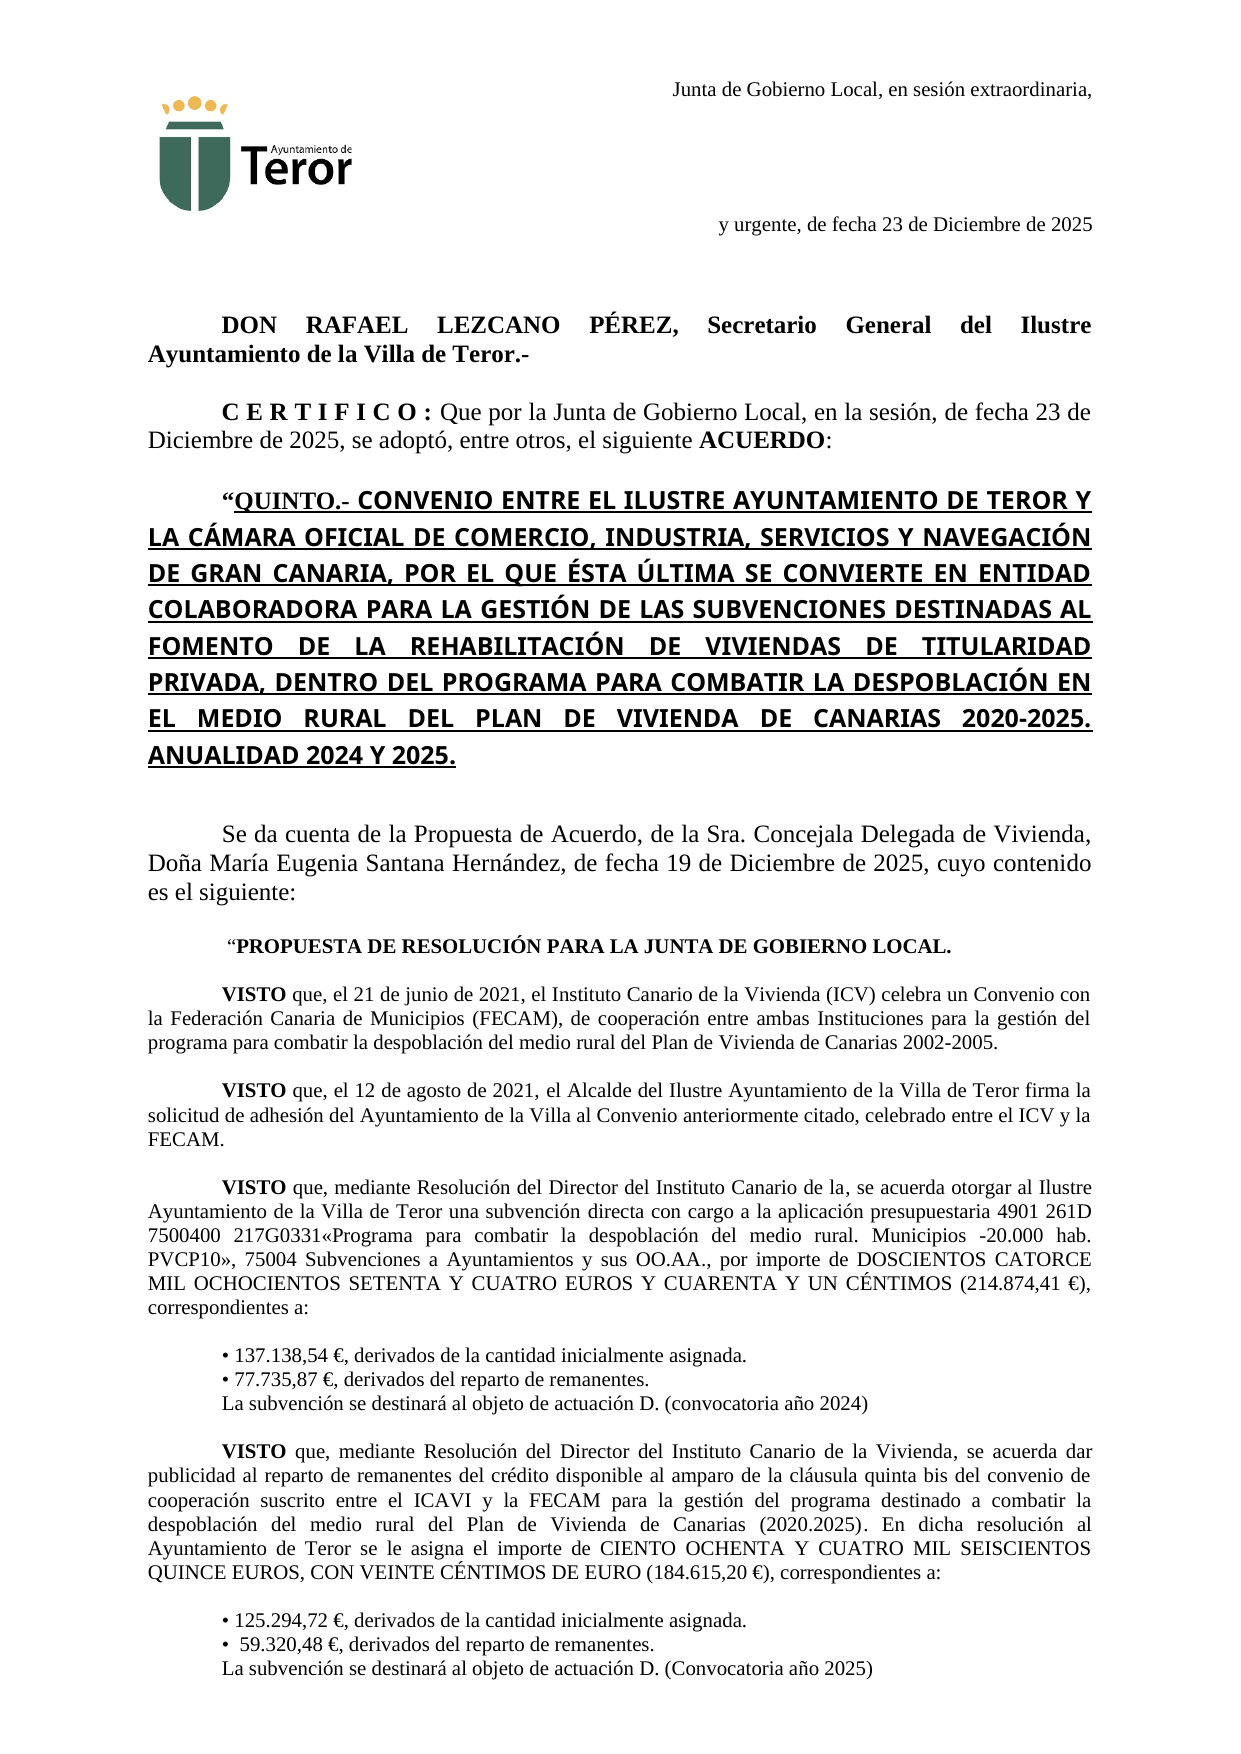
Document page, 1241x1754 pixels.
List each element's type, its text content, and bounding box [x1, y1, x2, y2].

text Se da cuenta de la Propuesta de Acuerdo, de la Sra. Concejala Delegada de Vivienda, Doña María Eugenia Santana Hernández, de fecha 19 de Diciembre de 2025, cuyo contenido es el siguiente: [148, 819, 1092, 905]
text VISTO que, el 21 de junio de 2021, el Instituto Canario de la Vivienda (ICV) celebra un Convenio con la Federación Canaria de Municipios (FECAM), de cooperación entre ambas Instituciones para la gestión del programa para combatir la despoblación del medio rural del Plan de Vivienda de Canarias 2002-2005. [148, 982, 1092, 1054]
text ANUALIDAD 2024 Y 2025. [148, 732, 1092, 771]
text La subvención se destinará al objeto de actuación D. (Convocatoria año 2025) [148, 1656, 1092, 1680]
text VISTO que, mediante Resolución del Director del Instituto Canario de la Vivienda, se acuerda dar publicidad al reparto de remanentes del crédito disponible al amparo de la cláusula quinta bis del convenio de cooperación suscrito entre el ICAVI y la FECAM para la gestión del programa destinado a combatir la despoblación del medio rural del Plan de Vivienda de Canarias (2020.2025). En dicha resolución al Ayuntamiento de Teror se le asigna el importe de CIENTO OCHENTA Y CUATRO MIL SEISCIENTOS QUINCE EUROS, CON VEINTE CÉNTIMOS DE EURO (184.615,20 €), correspondientes a: [148, 1439, 1092, 1584]
text C E R T I F I C O : Que por la Junta de Gobierno Local, en la sesión, de fecha 23 de Diciembre de 2025, se adoptó, entre otros, el siguiente ACUERDO: [148, 397, 1092, 454]
text • 59.320,48 €, derivados del reparto de remanentes. [148, 1632, 1092, 1656]
text DON RAFAEL LEZCANO PÉREZ, Secretario General del Ilustre Ayuntamiento de la Villa de Teror.- [148, 310, 1092, 368]
text La subvención se destinará al objeto de actuación D. (convocatoria año 2024) [148, 1391, 1092, 1415]
text “PROPUESTA DE RESOLUCIÓN PARA LA JUNTA DE GOBIERNO LOCAL. [148, 934, 1092, 958]
text VISTO que, el 12 de agosto de 2021, el Alcalde del Ilustre Ayuntamiento de la Villa de Teror firma la solicitud de adhesión del Ayuntamiento de la Villa al Convenio anteriormente citado, celebrado entre el ICV y la FECAM. [148, 1078, 1092, 1151]
text EL MEDIO RURAL DEL PLAN DE VIVIENDA DE CANARIAS 2020-2025. [148, 695, 1092, 730]
text FOMENTO DE LA REHABILITACIÓN DE VIVIENDAS DE TITULARIDAD [148, 623, 1092, 657]
text “QUINTO.- CONVENIO ENTRE EL ILUSTRE AYUNTAMIENTO DE TEROR Y LA CÁMARA OFICIAL DE COMERCIO, INDUSTRIA, SERVICIOS Y NAVEGACIÓN [148, 483, 1092, 548]
text PRIVADA, DENTRO DEL PROGRAMA PARA COMBATIR LA DESPOBLACIÓN EN [148, 659, 1092, 693]
text • 125.294,72 €, derivados de la cantidad inicialmente asignada. [148, 1608, 1092, 1632]
text DE GRAN CANARIA, POR EL QUE ÉSTA ÚLTIMA SE CONVIERTE EN ENTIDAD [148, 550, 1092, 584]
text • 137.138,54 €, derivados de la cantidad inicialmente asignada. [148, 1343, 1092, 1367]
text • 77.735,87 €, derivados del reparto de remanentes. [148, 1367, 1092, 1391]
text VISTO que, mediante Resolución del Director del Instituto Canario de la, se acuerda otorgar al Ilustre Ayuntamiento de la Villa de Teror una subvención directa con cargo a la aplicación presupuestaria 4901 261D 7500400 217G0331«Programa para combatir la despoblación del medio rural. Municipios -20.000 hab. PVCP10», 75004 Subvenciones a Ayuntamientos y sus OO.AA., por importe de DOSCIENTOS CATORCE MIL OCHOCIENTOS SETENTA Y CUATRO EUROS Y CUARENTA Y UN CÉNTIMOS (214.874,41 €), correspondientes a: [148, 1175, 1092, 1319]
text COLABORADORA PARA LA GESTIÓN DE LAS SUBVENCIONES DESTINADAS AL [148, 586, 1092, 621]
